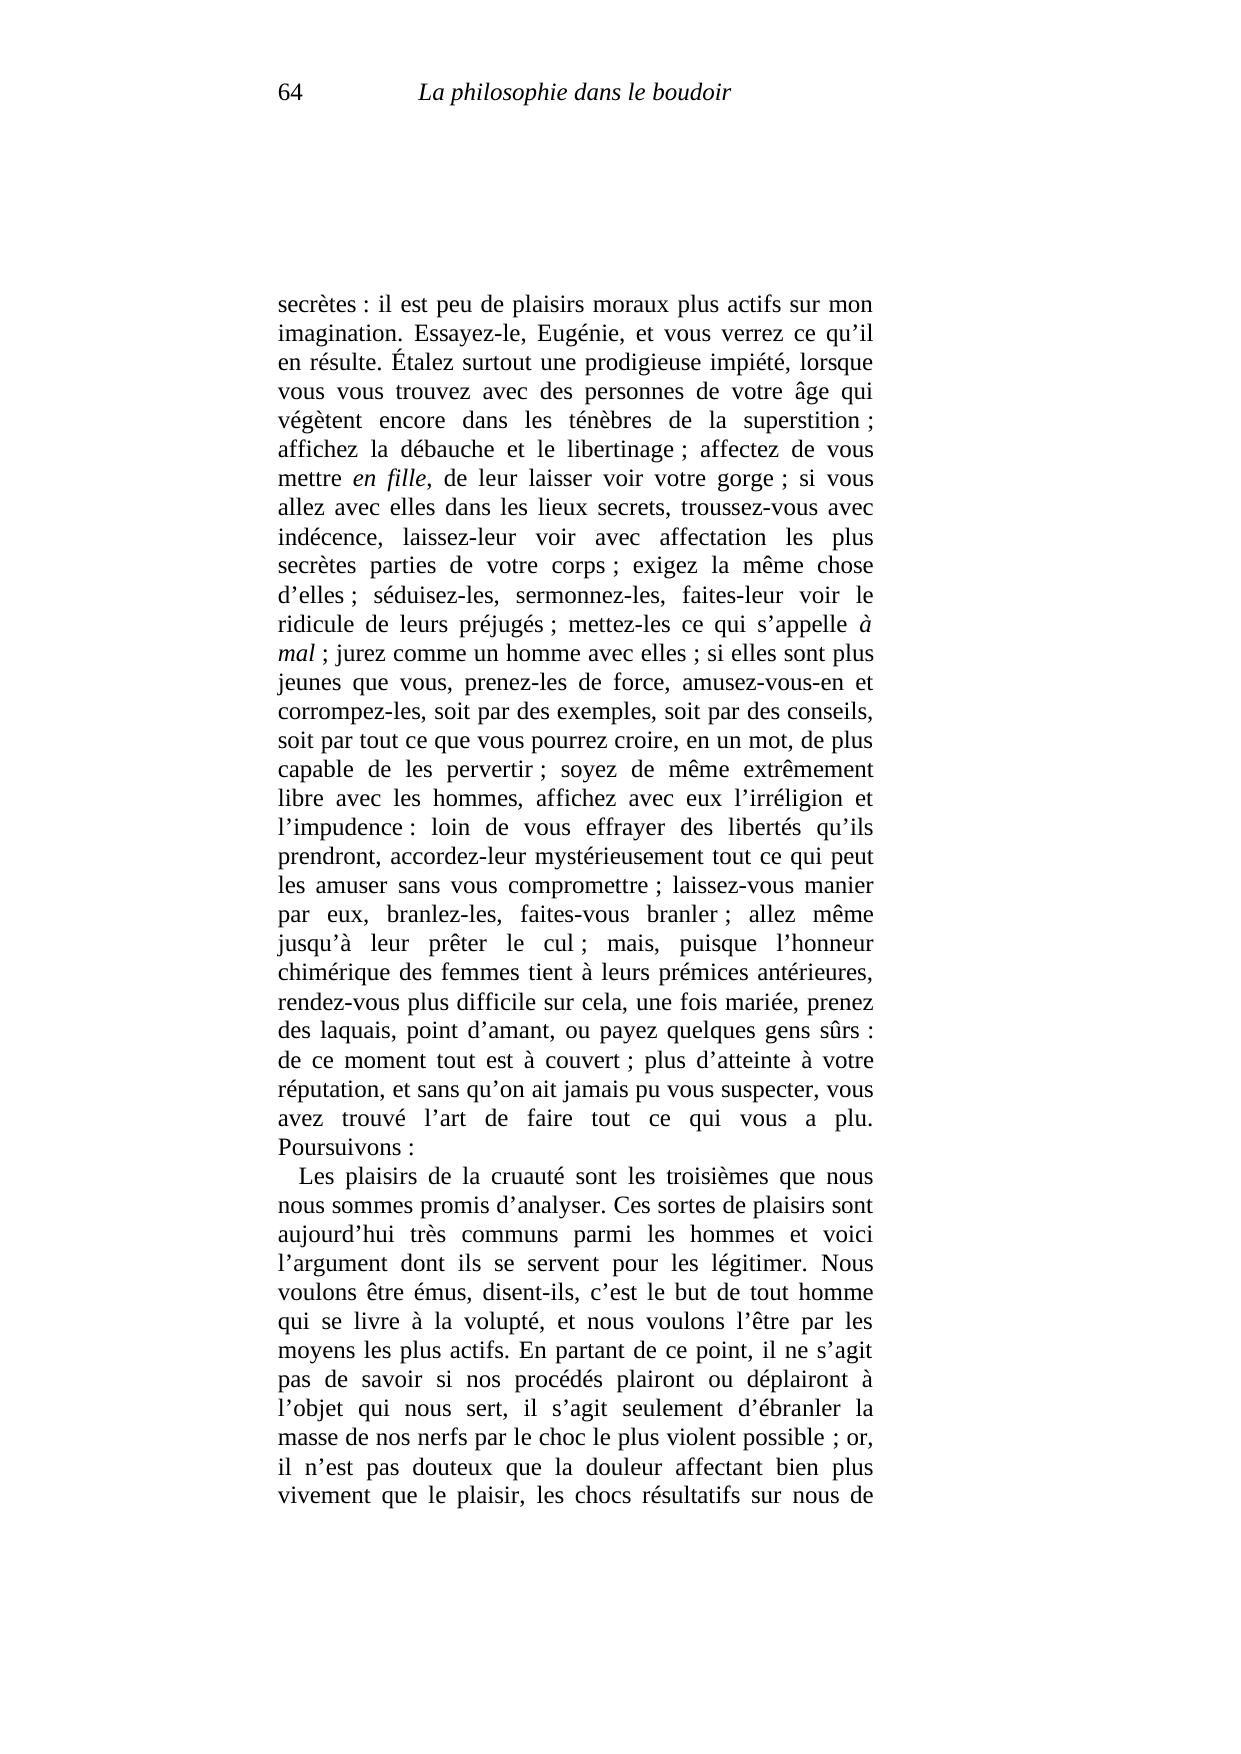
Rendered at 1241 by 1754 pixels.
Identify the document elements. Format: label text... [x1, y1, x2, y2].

text secrètes : il est peu de plaisirs moraux plus actifs sur mon imagination. Essayez-le, Eugénie, et vous verrez ce qu’il en résulte. Étalez surtout une prodigieuse impiété, lorsque vous vous trouvez avec des personnes de votre âge qui végètent encore dans les ténèbres de la superstition ; affichez la débauche et le libertinage ; affectez de vous mettre en fille, de leur laisser voir votre gorge ; si vous allez avec elles dans les lieux secrets, troussez-vous avec indécence, laissez-leur voir avec affectation les plus secrètes parties de votre corps ; exigez la même chose d’elles ; séduisez-les, sermonnez-les, faites-leur voir le ridicule de leurs préjugés ; mettez-les ce qui s’appelle à mal ; jurez comme un homme avec elles ; si elles sont plus jeunes que vous, prenez-les de force, amusez-vous-en et corrompez-les, soit par des exemples, soit par des conseils, soit par tout ce que vous pourrez croire, en un mot, de plus capable de les pervertir ; soyez de même extrêmement libre avec les hommes, affichez avec eux l’irréligion et l’impudence : loin de vous effrayer des libertés qu’ils prendront, accordez-leur mystérieusement tout ce qui peut les amuser sans vous compromettre ; laissez-vous manier par eux, branlez-les, faites-vous branler ; allez même jusqu’à leur prêter le cul ; mais, puisque l’honneur chimérique des femmes tient à leurs prémices antérieures, rendez-vous plus difficile sur cela, une fois mariée, prenez des laquais, point d’amant, ou payez quelques gens sûrs : de ce moment tout est à couvert ; plus d’atteinte à votre réputation, et sans qu’on ait jamais pu vous suspecter, vous avez trouvé l’art de faire tout ce qui vous a plu. Poursuivons : [278, 289, 874, 1161]
text Les plaisirs de la cruauté sont les troisièmes que nous nous sommes promis d’analyser. Ces sortes de plaisirs sont aujourd’hui très communs parmi les hommes et voici l’argument dont ils se servent pour les légitimer. Nous voulons être émus, disent-ils, c’est le but de tout homme qui se livre à la volupté, et nous voulons l’être par les moyens les plus actifs. En partant de ce point, il ne s’agit pas de savoir si nos procédés plairont ou déplairont à l’objet qui nous sert, il s’agit seulement d’ébranler la masse de nos nerfs par le choc le plus violent possible ; or, il n’est pas douteux que la douleur affectant bien plus vivement que le plaisir, les chocs résultatifs sur nous de [278, 1161, 874, 1509]
